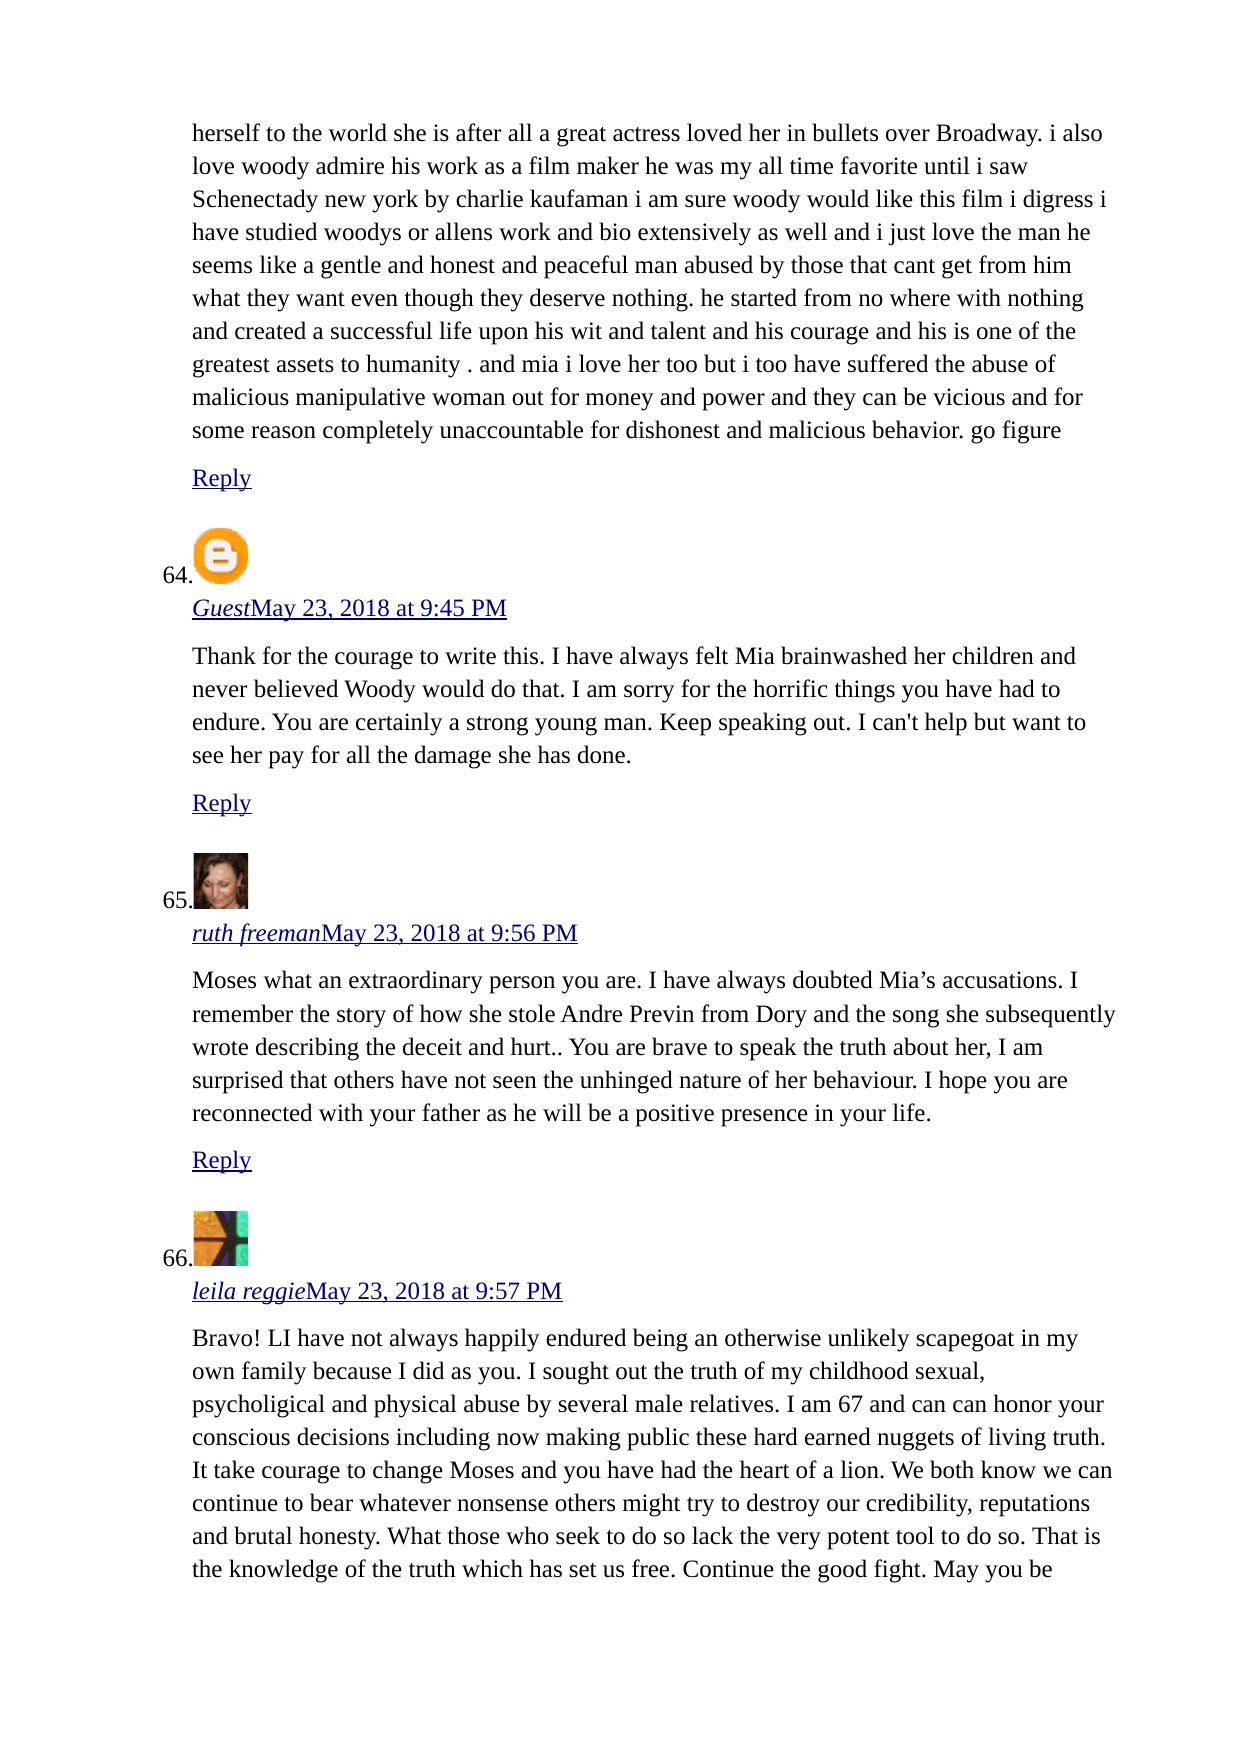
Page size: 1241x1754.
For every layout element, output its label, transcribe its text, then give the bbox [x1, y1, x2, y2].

list herself to the world she is after all a great actress loved her in bullets over Broadway. i also love woody admire his work as a film maker he was my all time favorite until i saw Schenectady new york by charlie kaufaman i am sure woody would like this film i digress i have studied woodys or allens work and bio extensively as well and i just love the man he seems like a gentle and honest and peaceful man abused by those that cant get from him what they want even though they deserve nothing. he started from no where with nothing and created a successful life upon his wit and talent and his courage and his is one of the greatest assets to humanity . and mia i love her too but i too have suffered the abuse of malicious manipulative woman out for money and power and they can be vicious and for some reason completely unaccountable for dishonest and malicious behavior. go figure [162, 118, 1122, 444]
list ruth freemanMay 23, 2018 at 9:56 PM [162, 918, 1122, 947]
list Moses what an extraordinary person you are. I have always doubted Mia’s accusations. I remember the story of how she stole Andre Previn from Dory and the song she subsequently wrote describing the deceit and hurt.. You are brave to speak the truth about her, I am surprised that others have not seen the unhinged nature of her behaviour. I hope you are reconnected with your father as he will be a positive presence in your life. [162, 966, 1122, 1126]
list Reply [162, 788, 1122, 816]
list leila reggieMay 23, 2018 at 9:57 PM [162, 1276, 1122, 1304]
picture [193, 853, 249, 909]
picture [193, 1211, 249, 1266]
list Thank for the courage to write this. I have always felt Mia brainwashed her children and never believed Woody would do that. I am sorry for the horrific things you have had to endure. You are certainly a strong young man. Keep speaking out. I can't help but want to see her pay for all the damage she has done. [162, 641, 1122, 769]
picture [193, 528, 249, 584]
list Reply [162, 463, 1122, 492]
list Reply [162, 1145, 1122, 1174]
list GuestMay 23, 2018 at 9:45 PM [162, 593, 1122, 622]
list Bravo! LI have not always happily endured being an otherwise unlikely scapegoat in my own family because I did as you. I sought out the truth of my childhood sexual, psycholigical and physical abuse by several male relatives. I am 67 and can can honor your conscious decisions including now making public these hard earned nuggets of living truth. It take courage to change Moses and you have had the heart of a lion. We both know we can continue to bear whatever nonsense others might try to destroy our credibility, reputations and brutal honesty. What those who seek to do so lack the very potent tool to do so. That is the knowledge of the truth which has set us free. Continue the good fight. May you be [162, 1323, 1122, 1583]
